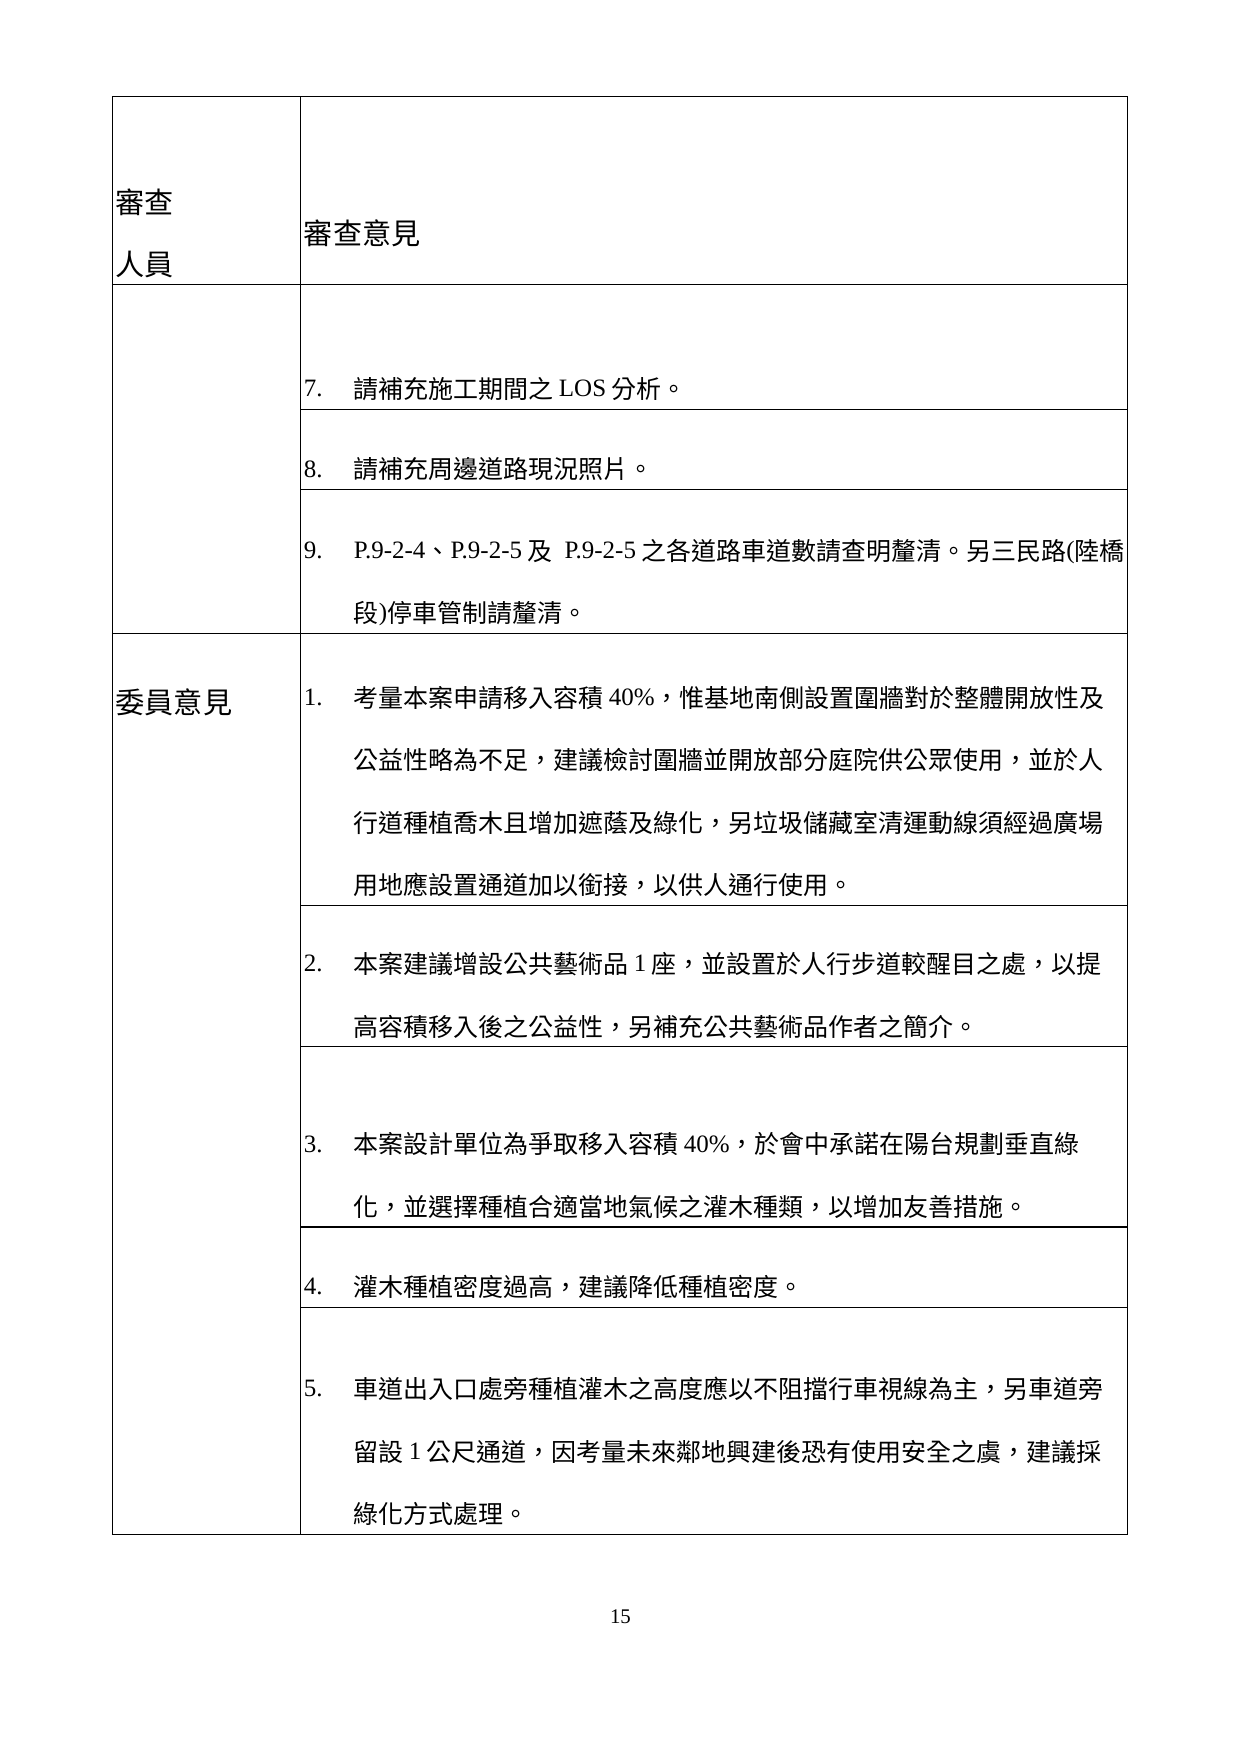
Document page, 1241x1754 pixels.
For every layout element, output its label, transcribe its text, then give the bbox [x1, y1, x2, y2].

table_cell 請補充施工期間之LOS分析。 [301, 285, 1127, 409]
table_cell 本案建議增設公共藝術品1座，並設置於人行步道較醒目之處，以提高容積移入後之公益性，另補充公共藝術品作者之簡介。 [301, 906, 1127, 1046]
table_cell 委員意見 [113, 634, 300, 1534]
table_cell 考量本案申請移入容積40%，惟基地南側設置圍牆對於整體開放性及公益性略為不足，建議檢討圍牆並開放部分庭院供公眾使用，並於人行道種植喬木且增加遮蔭及綠化，另垃圾儲藏室清運動線須經過廣場用地應設置通道加以銜接，以供人通行使用。 [301, 634, 1127, 904]
table_cell P.9-2-4、P.9-2-5及 P.9-2-5之各道路車道數請查明釐清。另三民路(陸橋段)停車管制請釐清。 [301, 490, 1127, 633]
table_cell 車道出入口處旁種植灌木之高度應以不阻擋行車視線為主，另車道旁留設1公尺通道，因考量未來鄰地興建後恐有使用安全之虞，建議採綠化方式處理。 [301, 1308, 1127, 1534]
table_cell 灌木種植密度過高，建議降低種植密度。 [301, 1228, 1127, 1307]
table_cell 請補充周邊道路現況照片。 [301, 410, 1127, 489]
table_cell 本案設計單位為爭取移入容積40%，於會中承諾在陽台規劃垂直綠化，並選擇種植合適當地氣候之灌木種類，以增加友善措施。 [301, 1047, 1127, 1226]
table_cell [113, 285, 300, 633]
table_header 審查 人員 [113, 97, 300, 284]
table_header 審查意見 [301, 97, 1127, 284]
